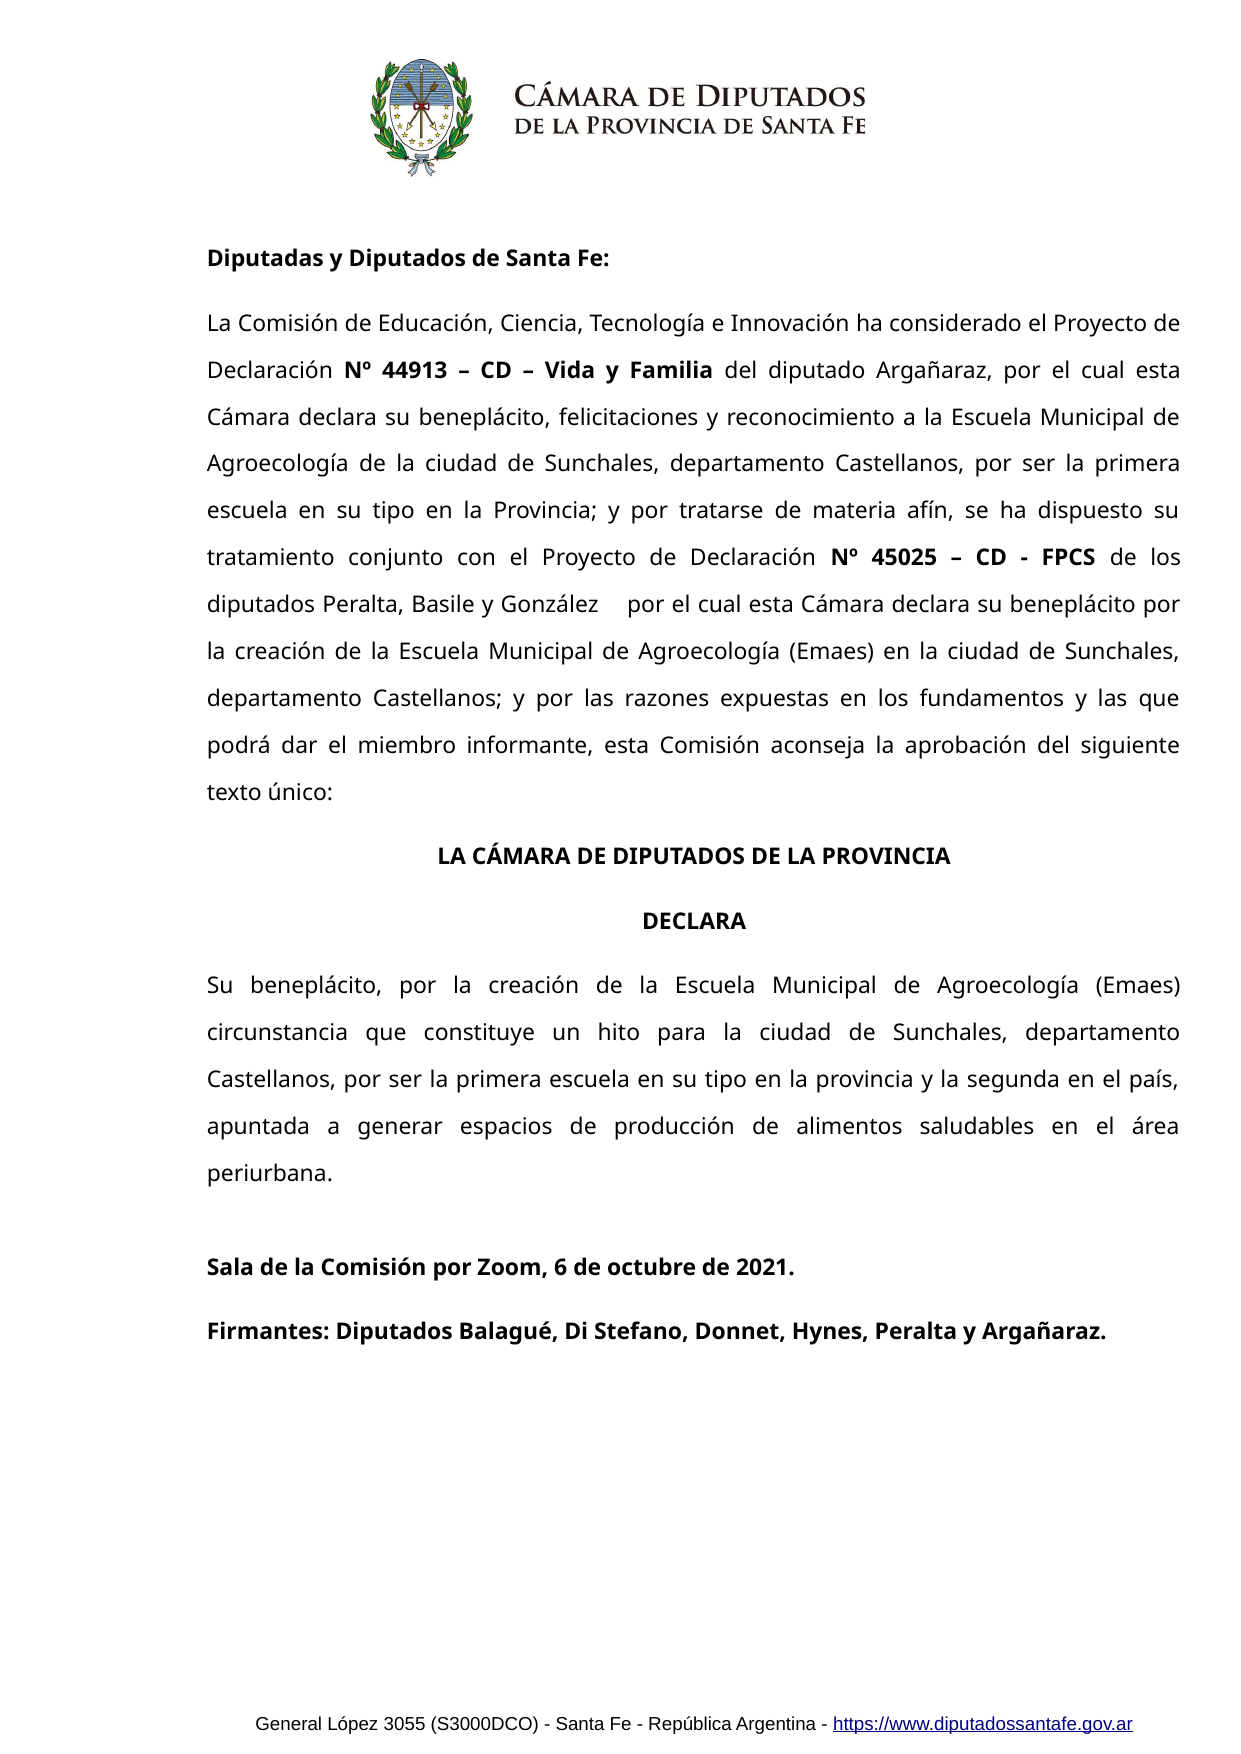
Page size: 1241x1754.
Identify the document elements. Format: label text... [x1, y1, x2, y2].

picture [370, 59, 866, 181]
text LA CÁMARA DE DIPUTADOS DE LA PROVINCIA [207, 840, 1181, 871]
text DECLARA [207, 905, 1181, 936]
text Sala de la Comisión por Zoom, 6 de octubre de 2021. [207, 1251, 1181, 1282]
text Firmantes: Diputados Balagué, Di Stefano, Donnet, Hynes, Peralta y Argañaraz. [207, 1315, 1181, 1346]
text La Comisión de Educación, Ciencia, Tecnología e Innovación ha considerado el Proyecto de Declaración Nº 44913 – CD – Vida y Familia del diputado Argañaraz, por el cual esta Cámara declara su beneplácito, felicitaciones y reconocimiento a la Escuela Municipal de Agroecología de la ciudad de Sunchales, departamento Castellanos, por ser la primera escuela en su tipo en la Provincia; y por tratarse de materia afín, se ha dispuesto su tratamiento conjunto con el Proyecto de Declaración Nº 45025 – CD - FPCS de los diputados Peralta, Basile y González por el cual esta Cámara declara su beneplácito por la creación de la Escuela Municipal de Agroecología (Emaes) en la ciudad de Sunchales, departamento Castellanos; y por las razones expuestas en los fundamentos y las que podrá dar el miembro informante, esta Comisión aconseja la aprobación del siguiente texto único: [207, 307, 1181, 807]
text Su beneplácito, por la creación de la Escuela Municipal de Agroecología (Emaes) circunstancia que constituye un hito para la ciudad de Sunchales, departamento Castellanos, por ser la primera escuela en su tipo en la provincia y la segunda en el país, apuntada a generar espacios de producción de alimentos saludables en el área periurbana. [207, 969, 1181, 1188]
text Diputadas y Diputados de Santa Fe: [207, 242, 1181, 273]
